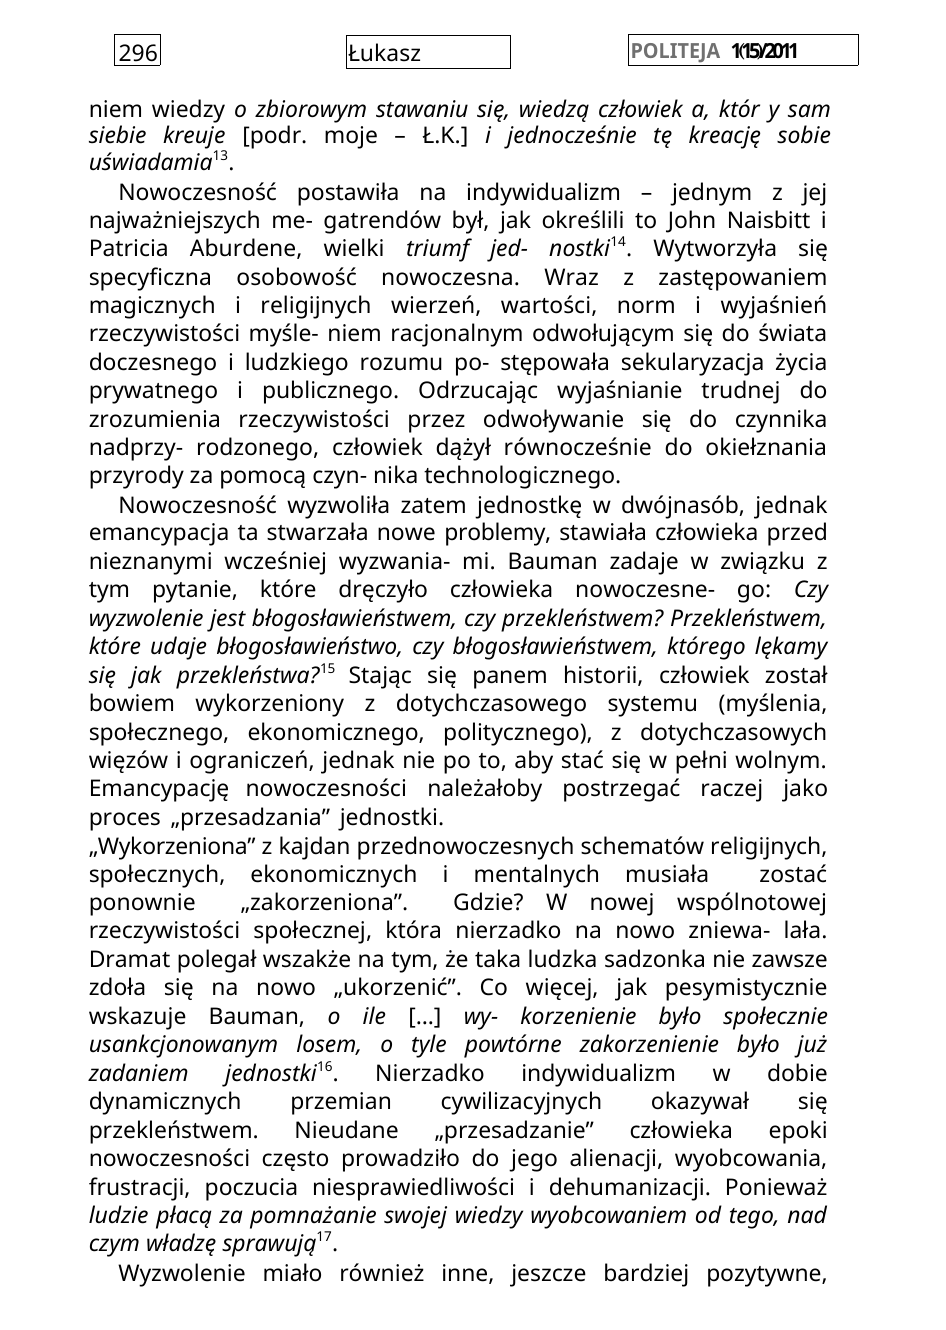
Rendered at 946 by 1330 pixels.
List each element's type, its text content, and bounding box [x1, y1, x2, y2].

text niem wiedzy o zbiorowym stawaniu się, wiedzą człowiek a, któr y sam siebie kreuje [podr. moje – Ł.K.] i jednocześnie tę kreację sobie uświadamia13. [88, 96, 831, 176]
text „Wykorzeniona” z kajdan przednowoczesnych schematów religijnych, społecznych, ekonomicznych i mentalnych musiała zostać ponownie „zakorzeniona”. Gdzie? W nowej wspólnotowej rzeczywistości społecznej, która nierzadko na nowo zniewa- lała. Dramat polegał wszakże na tym, że taka ludzka sadzonka nie zawsze zdoła się na nowo „ukorzenić”. Co więcej, jak pesymistycznie wskazuje Bauman, o ile […] wy- korzenienie było społecznie usankcjonowanym losem, o tyle powtórne zakorzenienie było już zadaniem jednostki16. Nierzadko indywidualizm w dobie dynamicznych przemian cywilizacyjnych okazywał się przekleństwem. Nieudane „przesadzanie” człowieka epoki nowoczesności często prowadziło do jego alienacji, wyobcowania, frustracji, poczucia niesprawiedliwości i dehumanizacji. Ponieważ ludzie płacą za pomnażanie swojej wiedzy wyobcowaniem od tego, nad czym władzę sprawują17. [88, 832, 828, 1258]
text Wyzwolenie miało również inne, jeszcze bardziej pozytywne, [88, 1258, 828, 1287]
text Nowoczesność wyzwoliła zatem jednostkę w dwójnasób, jednak emancypacja ta stwarzała nowe problemy, stawiała człowieka przed nieznanymi wcześniej wyzwania- mi. Bauman zadaje w związku z tym pytanie, które dręczyło człowieka nowoczesne- go: Czy wyzwolenie jest błogosławieństwem, czy przekleństwem? Przekleństwem, które udaje błogosławieństwo, czy błogosławieństwem, którego lękamy się jak przekleństwa?15 Stając się panem historii, człowiek został bowiem wykorzeniony z dotychczasowego systemu (myślenia, społecznego, ekonomicznego, politycznego), z dotychczasowych więzów i ograniczeń, jednak nie po to, aby stać się w pełni wolnym. Emancypację nowoczesności należałoby postrzegać raczej jako proces „przesadzania” jednostki. [88, 491, 828, 832]
text Nowoczesność postawiła na indywidualizm – jednym z jej najważniejszych me- gatrendów był, jak określili to John Naisbitt i Patricia Aburdene, wielki triumf jed- nostki14. Wytworzyła się specyficzna osobowość nowoczesna. Wraz z zastępowaniem magicznych i religijnych wierzeń, wartości, norm i wyjaśnień rzeczywistości myśle- niem racjonalnym odwołującym się do świata doczesnego i ludzkiego rozumu po- stępowała sekularyzacja życia prywatnego i publicznego. Odrzucając wyjaśnianie trudnej do zrozumienia rzeczywistości przez odwoływanie się do czynnika nadprzy- rodzonego, człowiek dążył równocześnie do okiełznania przyrody za pomocą czyn- nika technologicznego. [88, 178, 828, 491]
